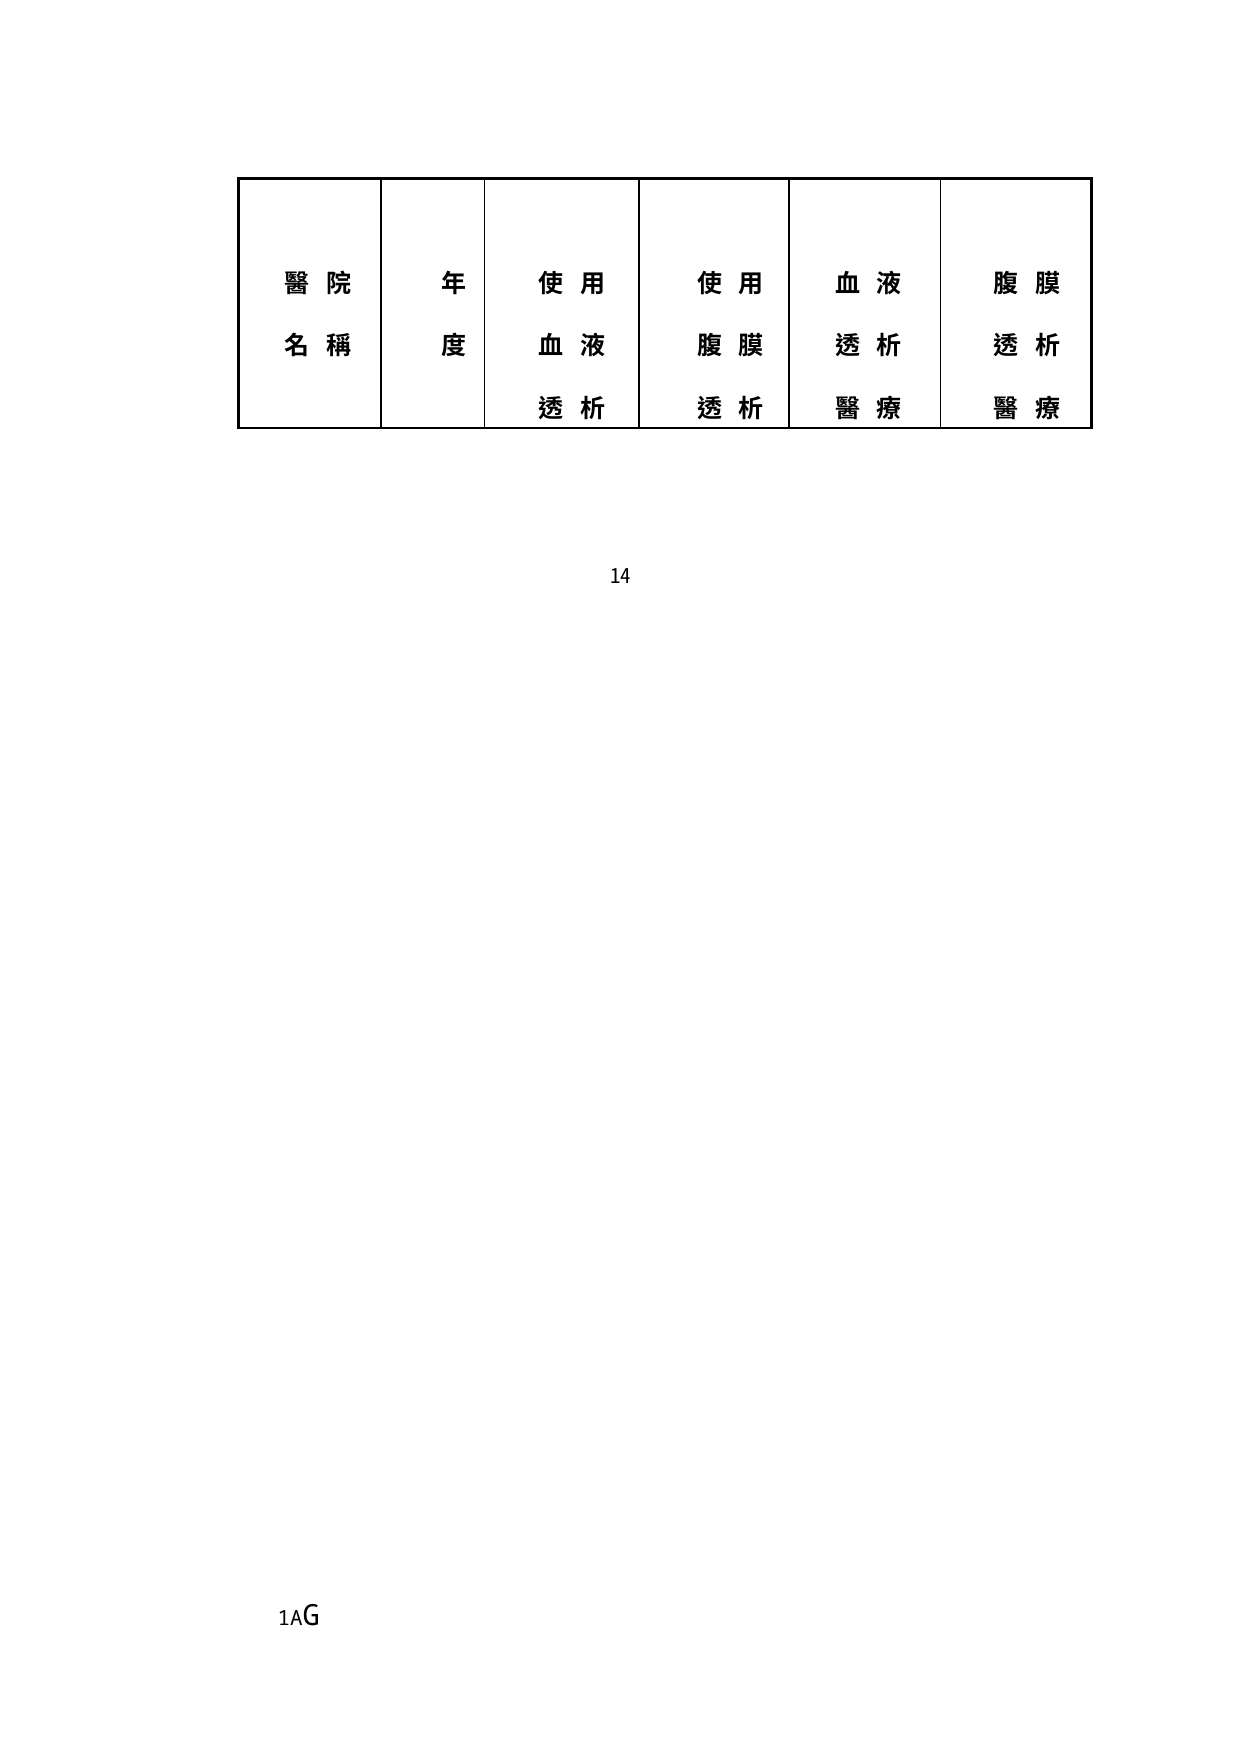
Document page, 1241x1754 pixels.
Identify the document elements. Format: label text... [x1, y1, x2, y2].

table_header 使用血液透析人次 [485, 180, 638, 427]
table_header 腹膜透析醫療收入 [941, 180, 1090, 427]
table_header 使用腹膜透析人次 [640, 180, 788, 427]
table_header 血液透析醫療收入 [790, 180, 940, 427]
table_header 年度 [382, 180, 484, 427]
table_header 醫院名稱 [240, 180, 380, 427]
